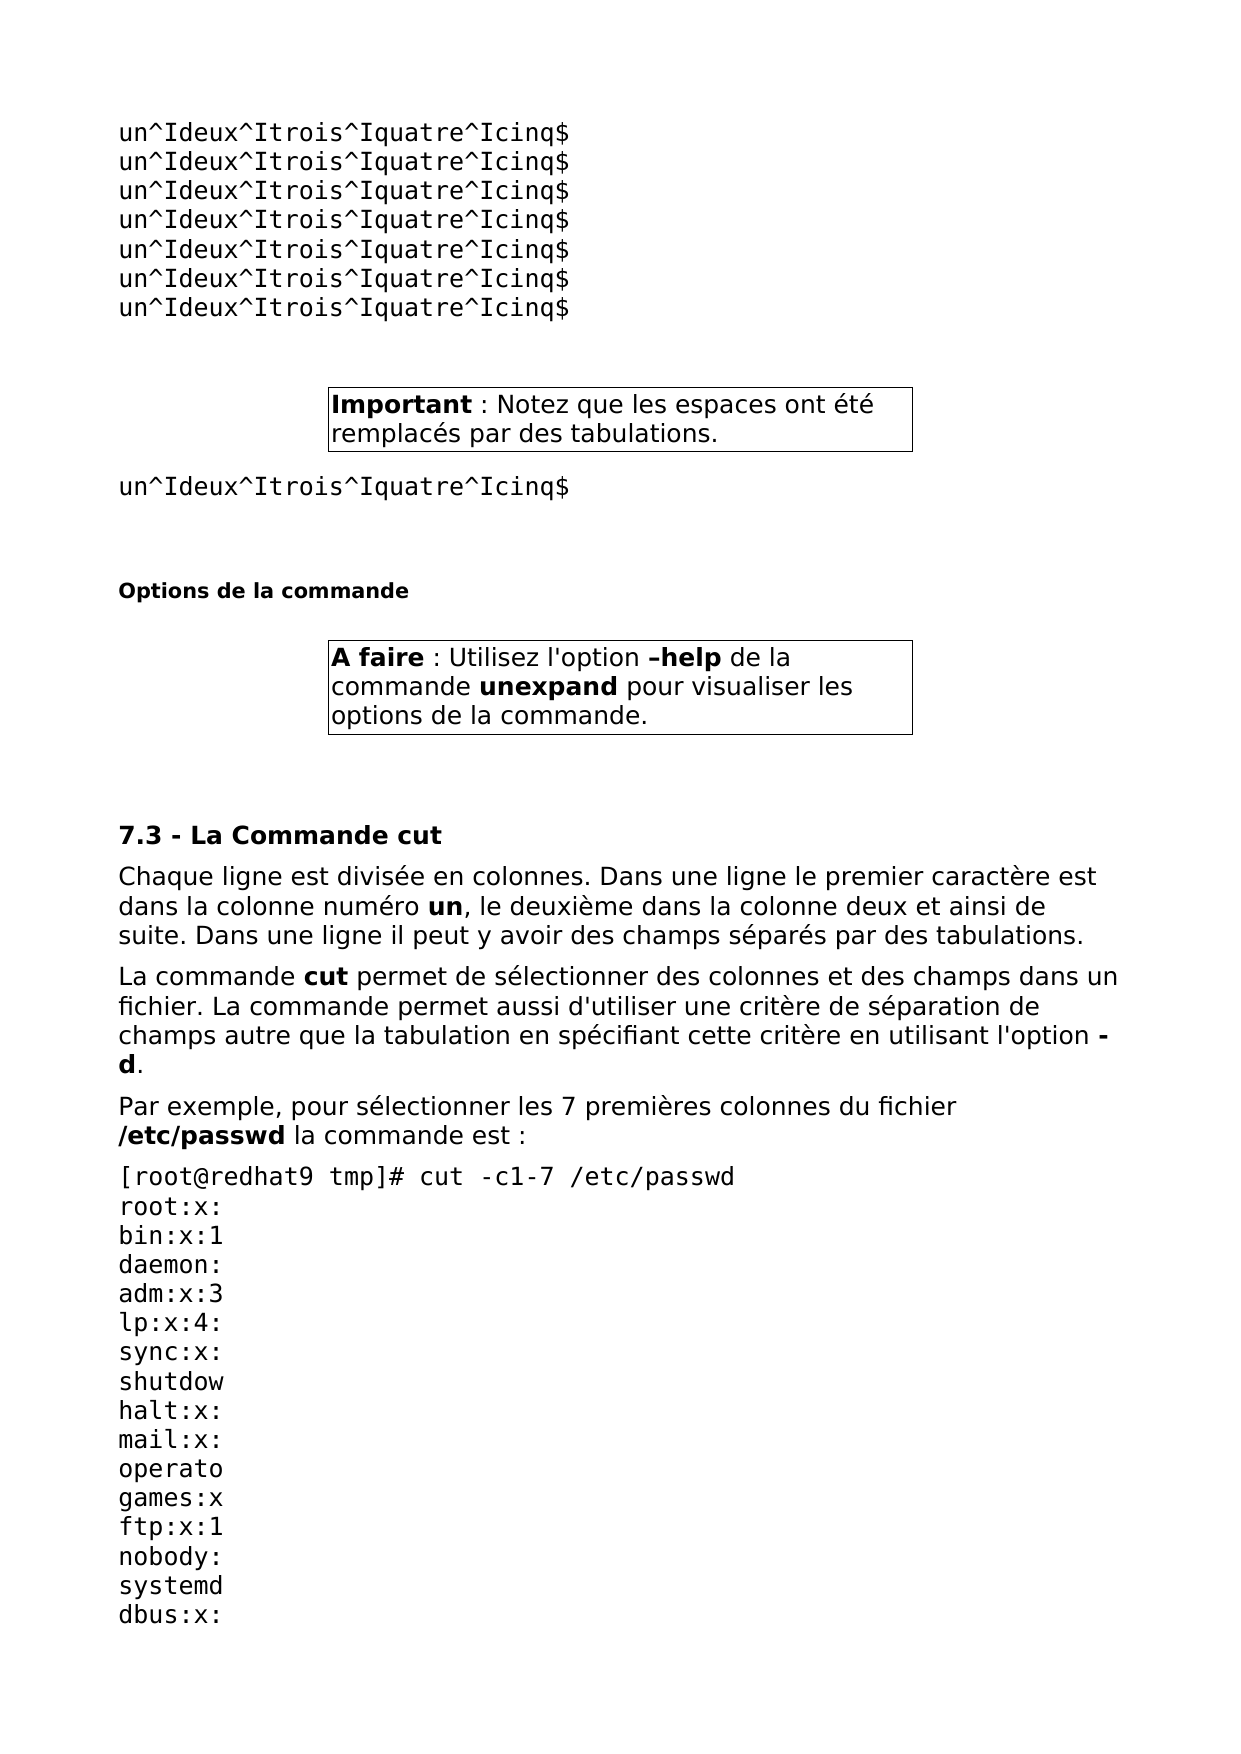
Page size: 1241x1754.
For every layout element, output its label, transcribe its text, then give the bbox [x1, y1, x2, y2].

text un^Ideux^Itrois^Iquatre^Icinq$ un^Ideux^Itrois^Iquatre^Icinq$ un^Ideux^Itrois^Iquatre^Icinq$ un^Ideux^Itrois^Iquatre^Icinq$ un^Ideux^Itrois^Iquatre^Icinq$ un^Ideux^Itrois^Iquatre^Icinq$ un^Ideux^Itrois^Iquatre^Icinq$ un^Ideux^Itrois^Iquatre^Icinq$ [118, 118, 1122, 501]
text [root@redhat9 tmp]# cut -c1-7 /etc/passwd root:x: bin:x:1 daemon: adm:x:3 lp:x:4: sync:x: shutdow halt:x: mail:x: operato games:x ftp:x:1 nobody: systemd dbus:x: [118, 1163, 1122, 1629]
text La commande cut permet de sélectionner des colonnes et des champs dans un fichier. La commande permet aussi d'utiliser une critère de séparation de champs autre que la tabulation en spécifiant cette critère en utilisant l'option -d. [118, 963, 1122, 1079]
text Chaque ligne est divisée en colonnes. Dans une ligne le premier caractère est dans la colonne numéro un, le deuxième dans la colonne deux et ainsi de suite. Dans une ligne il peut y avoir des champs séparés par des tabulations. [118, 863, 1122, 950]
table_header A faire : Utilisez l'option –help de la commande unexpand pour visualiser les options de la commande. [329, 641, 912, 733]
text Par exemple, pour sélectionner les 7 premières colonnes du fichier /etc/passwd la commande est : [118, 1092, 1122, 1150]
subtitle 7.3 - La Commande cut [118, 821, 1122, 850]
table_header Important : Notez que les espaces ont été remplacés par des tabulations. [329, 388, 912, 451]
subtitle Options de la commande [118, 579, 1122, 604]
